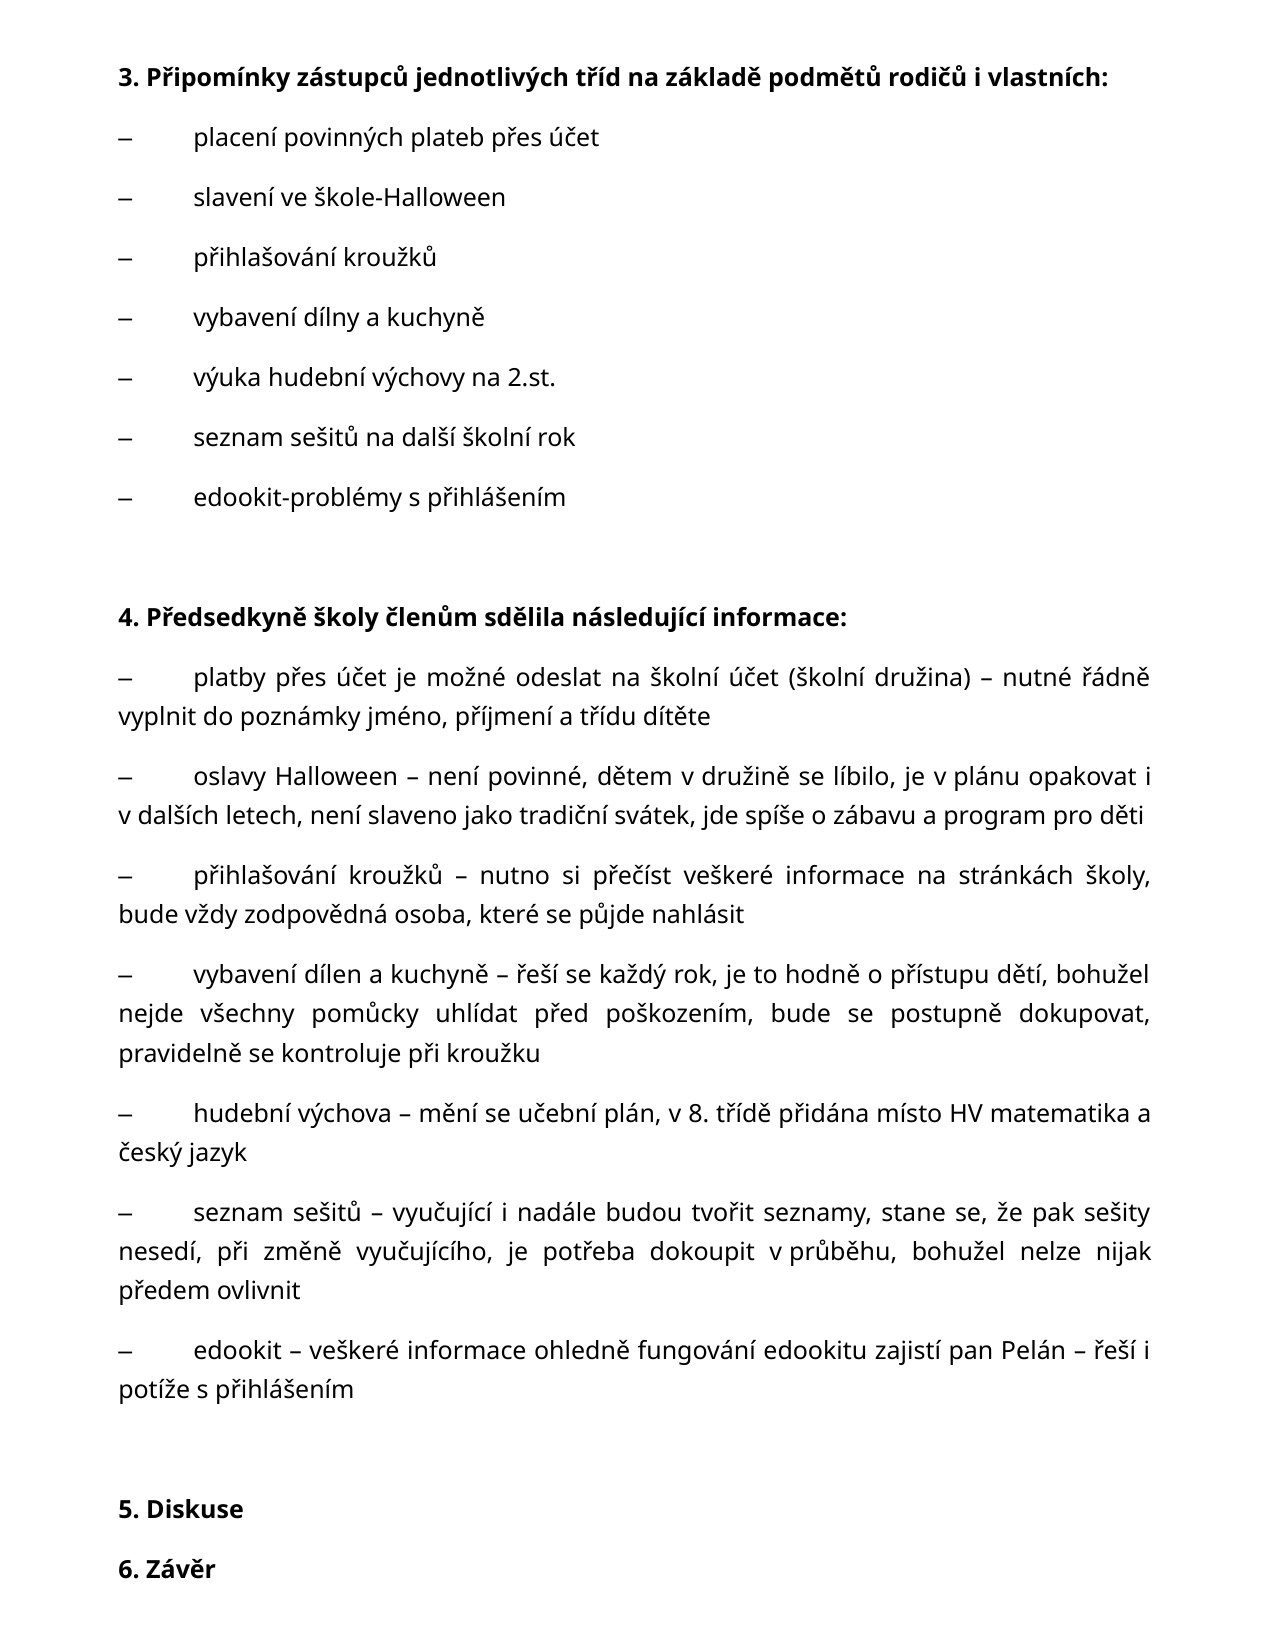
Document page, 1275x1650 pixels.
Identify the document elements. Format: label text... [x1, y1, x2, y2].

text 6. Závěr [118, 1552, 1152, 1586]
list platby přes účet je možné odeslat na školní účet (školní družina) – nutné řádně vyplnit do poznámky jméno, příjmení a třídu dítěte [118, 659, 1152, 733]
list vybavení dílen a kuchyně – řeší se každý rok, je to hodně o přístupu dětí, bohužel nejde všechny pomůcky uhlídat před poškozením, bude se postupně dokupovat, pravidelně se kontroluje při kroužku [118, 957, 1152, 1069]
list oslavy Halloween – není povinné, dětem v družině se líbilo, je v plánu opakovat i v dalších letech, není slaveno jako tradiční svátek, jde spíše o zábavu a program pro děti [118, 758, 1152, 832]
text 4. Předsedkyně školy členům sdělila následující informace: [118, 599, 1152, 633]
list slavení ve škole-Halloween [118, 179, 1152, 213]
list edookit-problémy s přihlášením [118, 479, 1152, 513]
list edookit – veškeré informace ohledně fungování edookitu zajistí pan Pelán – řeší i potíže s přihlášením [118, 1333, 1152, 1406]
list výuka hudební výchovy na 2.st. [118, 359, 1152, 393]
list přihlašování kroužků – nutno si přečíst veškeré informace na stránkách školy, bude vždy zodpovědná osoba, které se půjde nahlásit [118, 858, 1152, 931]
list seznam sešitů na další školní rok [118, 419, 1152, 453]
list přihlašování kroužků [118, 239, 1152, 273]
list hudební výchova – mění se učební plán, v 8. třídě přidána místo HV matematika a český jazyk [118, 1095, 1152, 1168]
list placení povinných plateb přes účet [118, 119, 1152, 153]
text 3. Připomínky zástupců jednotlivých tříd na základě podmětů rodičů i vlastních: [118, 59, 1152, 93]
list vybavení dílny a kuchyně [118, 299, 1152, 333]
text 5. Diskuse [118, 1492, 1152, 1526]
list seznam sešitů – vyučující i nadále budou tvořit seznamy, stane se, že pak sešity nesedí, při změně vyučujícího, je potřeba dokoupit v průběhu, bohužel nelze nijak předem ovlivnit [118, 1194, 1152, 1307]
